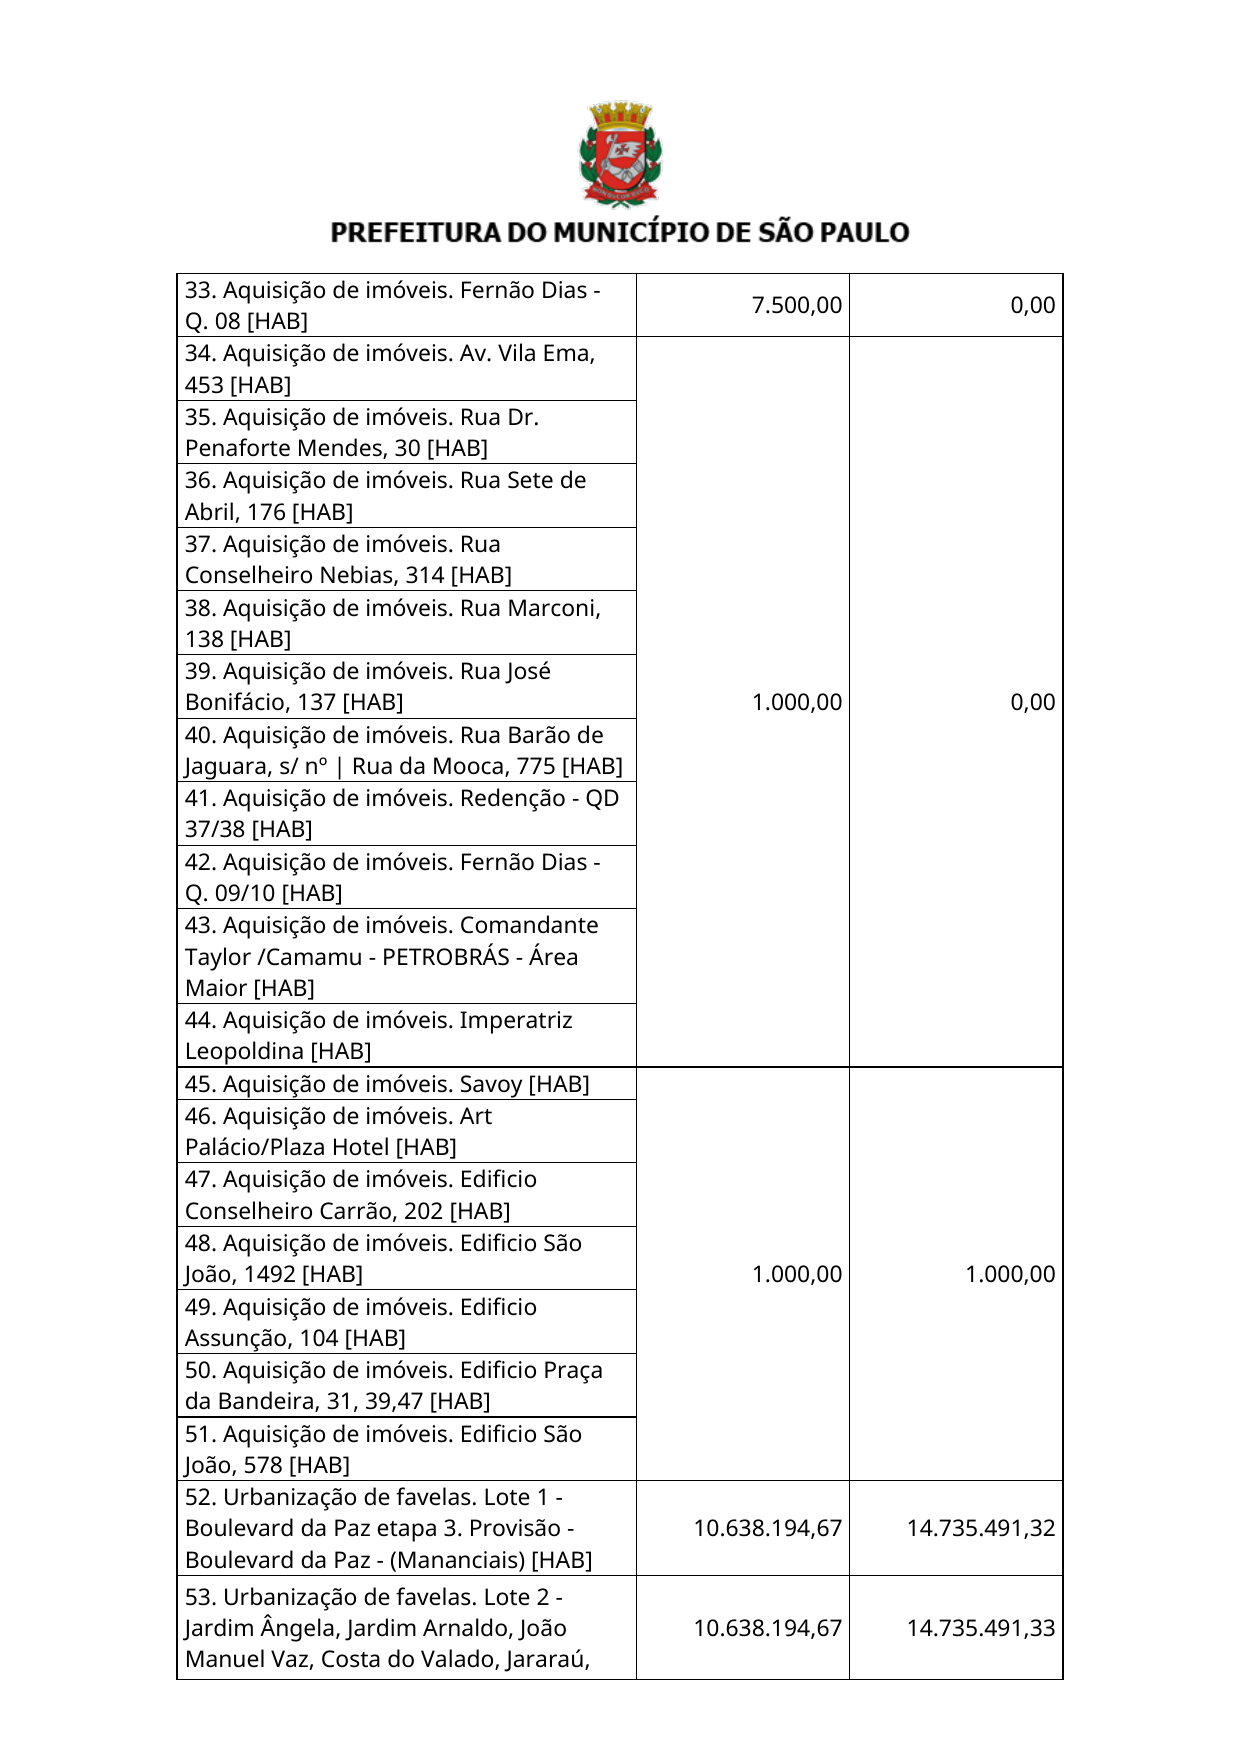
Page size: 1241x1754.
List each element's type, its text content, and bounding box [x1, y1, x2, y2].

table_cell 45. Aquisição de imóveis. Savoy [HAB] [178, 1068, 636, 1099]
table_cell 51. Aquisição de imóveis. Edificio São João, 578 [HAB] [178, 1418, 636, 1480]
table_cell 14.735.491,32 [850, 1481, 1062, 1575]
table_cell 7.500,00 [637, 274, 849, 336]
table_cell 10.638.194,67 [637, 1576, 849, 1679]
table_cell 14.735.491,33 [850, 1576, 1062, 1679]
table_cell 0,00 [850, 274, 1062, 336]
table_cell 34. Aquisição de imóveis. Av. Vila Ema, 453 [HAB] [178, 337, 636, 400]
table_cell 40. Aquisição de imóveis. Rua Barão de Jaguara, s/ nº | Rua da Mooca, 775 [HAB] [178, 719, 636, 781]
table_cell 43. Aquisição de imóveis. Comandante Taylor /Camamu - PETROBRÁS - Área Maior [HAB] [178, 909, 636, 1003]
table_cell 10.638.194,67 [637, 1481, 849, 1575]
table_cell 37. Aquisição de imóveis. Rua Conselheiro Nebias, 314 [HAB] [178, 528, 636, 590]
table_cell 0,00 [850, 337, 1062, 1066]
table_cell 47. Aquisição de imóveis. Edificio Conselheiro Carrão, 202 [HAB] [178, 1163, 636, 1226]
table_cell 39. Aquisição de imóveis. Rua José Bonifácio, 137 [HAB] [178, 655, 636, 717]
table_cell 48. Aquisição de imóveis. Edificio São João, 1492 [HAB] [178, 1227, 636, 1289]
table_cell 50. Aquisição de imóveis. Edificio Praça da Bandeira, 31, 39,47 [HAB] [178, 1354, 636, 1416]
table_cell 1.000,00 [637, 337, 849, 1066]
table_cell 41. Aquisição de imóveis. Redenção - QD 37/38 [HAB] [178, 782, 636, 844]
table_cell 46. Aquisição de imóveis. Art Palácio/Plaza Hotel [HAB] [178, 1100, 636, 1162]
table_cell 52. Urbanização de favelas. Lote 1 - Boulevard da Paz etapa 3. Provisão - Boulevard da Paz - (Mananciais) [HAB] [178, 1481, 636, 1575]
table_cell 53. Urbanização de favelas. Lote 2 - Jardim Ângela, Jardim Arnaldo, João Manuel Vaz, Costa do Valado, Jararaú, [178, 1576, 636, 1679]
table_cell 38. Aquisição de imóveis. Rua Marconi, 138 [HAB] [178, 591, 636, 654]
table_cell 1.000,00 [637, 1068, 849, 1480]
table_cell 35. Aquisição de imóveis. Rua Dr. Penaforte Mendes, 30 [HAB] [178, 401, 636, 463]
table_cell 33. Aquisição de imóveis. Fernão Dias - Q. 08 [HAB] [178, 274, 636, 336]
table_cell 44. Aquisição de imóveis. Imperatriz Leopoldina [HAB] [178, 1004, 636, 1066]
table_cell 49. Aquisição de imóveis. Edificio Assunção, 104 [HAB] [178, 1290, 636, 1353]
table_cell 36. Aquisição de imóveis. Rua Sete de Abril, 176 [HAB] [178, 464, 636, 527]
table_cell 1.000,00 [850, 1068, 1062, 1480]
table_cell 42. Aquisição de imóveis. Fernão Dias - Q. 09/10 [HAB] [178, 846, 636, 908]
